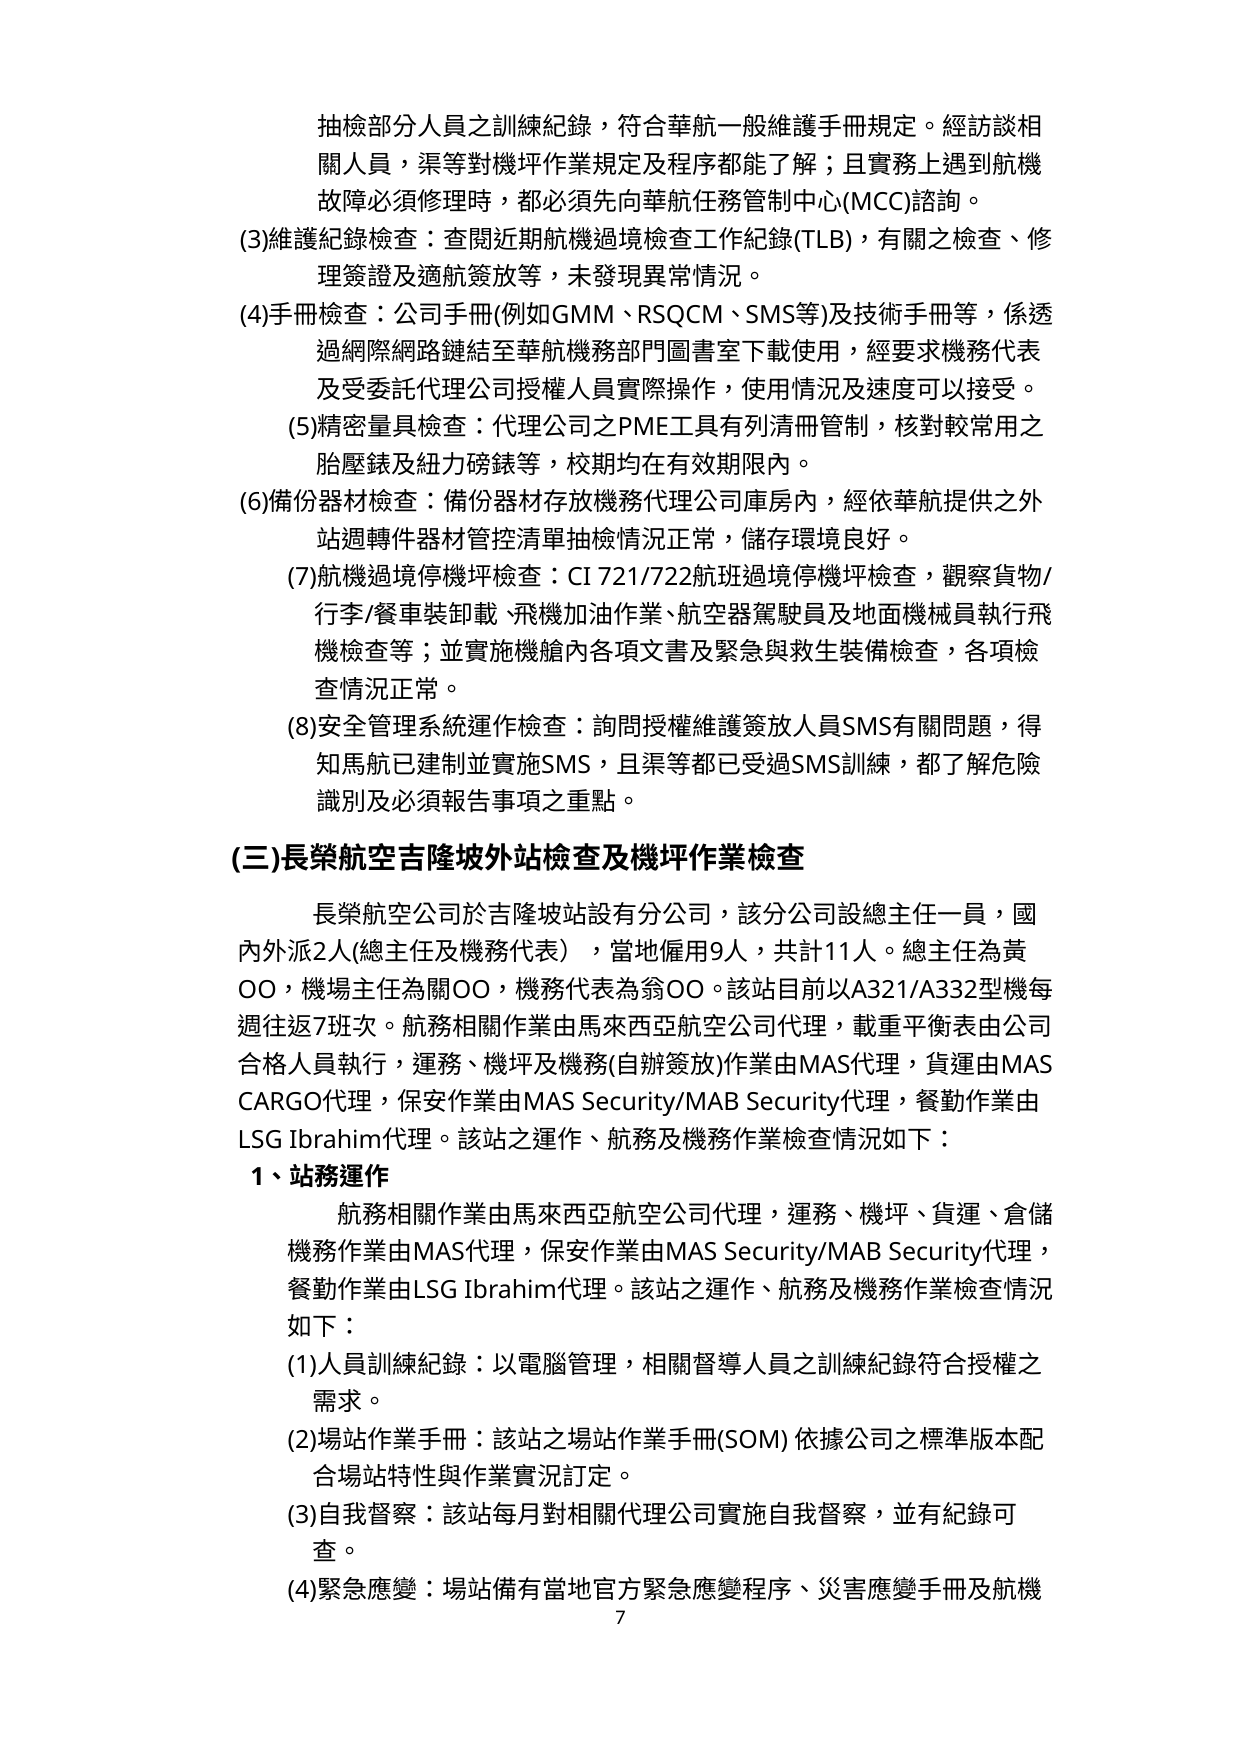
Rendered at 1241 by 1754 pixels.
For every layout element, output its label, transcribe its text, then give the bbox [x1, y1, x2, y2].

text (8)安全管理系統運作檢查：詢問授權維護簽放人員SMS有關問題，得知馬航已建制並實施SMS，且渠等都已受過SMS訓練，都了解危險識別及必須報告事項之重點。 [287, 706, 1053, 819]
text 1、站務運作 [187, 1156, 1053, 1194]
text (三)長榮航空吉隆坡外站檢查及機坪作業檢查 [187, 819, 1053, 894]
text (7)航機過境停機坪檢查：CI 721/722航班過境停機坪檢查，觀察貨物/行李/餐車裝卸載、飛機加油作業、航空器駕駛員及地面機械員執行飛機檢查等；並實施機艙內各項文書及緊急與救生裝備檢查，各項檢查情況正常。 [287, 556, 1053, 706]
text (4)手冊檢查：公司手冊(例如GMM、RSQCM、SMS等)及技術手冊等，係透過網際網路鏈結至華航機務部門圖書室下載使用，經要求機務代表及受委託代理公司授權人員實際操作，使用情況及速度可以接受。 [187, 294, 1053, 406]
text (3)自我督察：該站每月對相關代理公司實施自我督察，並有紀錄可 [187, 1494, 1053, 1531]
text 長榮航空公司於吉隆坡站設有分公司，該分公司設總主任一員，國內外派2人(總主任及機務代表），當地僱用9人，共計11人。總主任為黃OO，機場主任為關OO，機務代表為翁OO。該站目前以A321/A332型機每週往返7班次。航務相關作業由馬來西亞航空公司代理，載重平衡表由公司合格人員執行，運務、機坪及機務(自辦簽放)作業由MAS代理，貨運由MAS CARGO代理，保安作業由MAS Security/MAB Security代理，餐勤作業由LSG Ibrahim代理。該站之運作、航務及機務作業檢查情況如下： [237, 894, 1053, 1156]
text 航務相關作業由馬來西亞航空公司代理，運務、機坪、貨運、倉儲機務作業由MAS代理，保安作業由MAS Security/MAB Security代理，餐勤作業由LSG Ibrahim代理。該站之運作、航務及機務作業檢查情況如下： [287, 1194, 1053, 1344]
text (6)備份器材檢查：備份器材存放機務代理公司庫房內，經依華航提供之外站週轉件器材管控清單抽檢情況正常，儲存環境良好。 [187, 481, 1053, 556]
text (2)場站作業手冊：該站之場站作業手冊(SOM) 依據公司之標準版本配合場站特性與作業實況訂定。 [287, 1419, 1053, 1494]
text (1)人員訓練紀錄：以電腦管理，相關督導人員之訓練紀錄符合授權之需求。 [287, 1344, 1053, 1419]
text (3)維護紀錄檢查：查閱近期航機過境檢查工作紀錄(TLB)，有關之檢查、修理簽證及適航簽放等，未發現異常情況。 [187, 219, 1053, 294]
text 抽檢部分人員之訓練紀錄，符合華航一般維護手冊規定。經訪談相關人員，渠等對機坪作業規定及程序都能了解；且實務上遇到航機故障必須修理時，都必須先向華航任務管制中心(MCC)諮詢。 [289, 106, 1053, 219]
text 查。 [187, 1531, 1053, 1569]
text (5)精密量具檢查：代理公司之PME工具有列清冊管制，核對較常用之胎壓錶及紐力磅錶等，校期均在有效期限內。 [288, 406, 1053, 481]
text (4)緊急應變：場站備有當地官方緊急應變程序、災害應變手冊及航機 [287, 1569, 1053, 1606]
